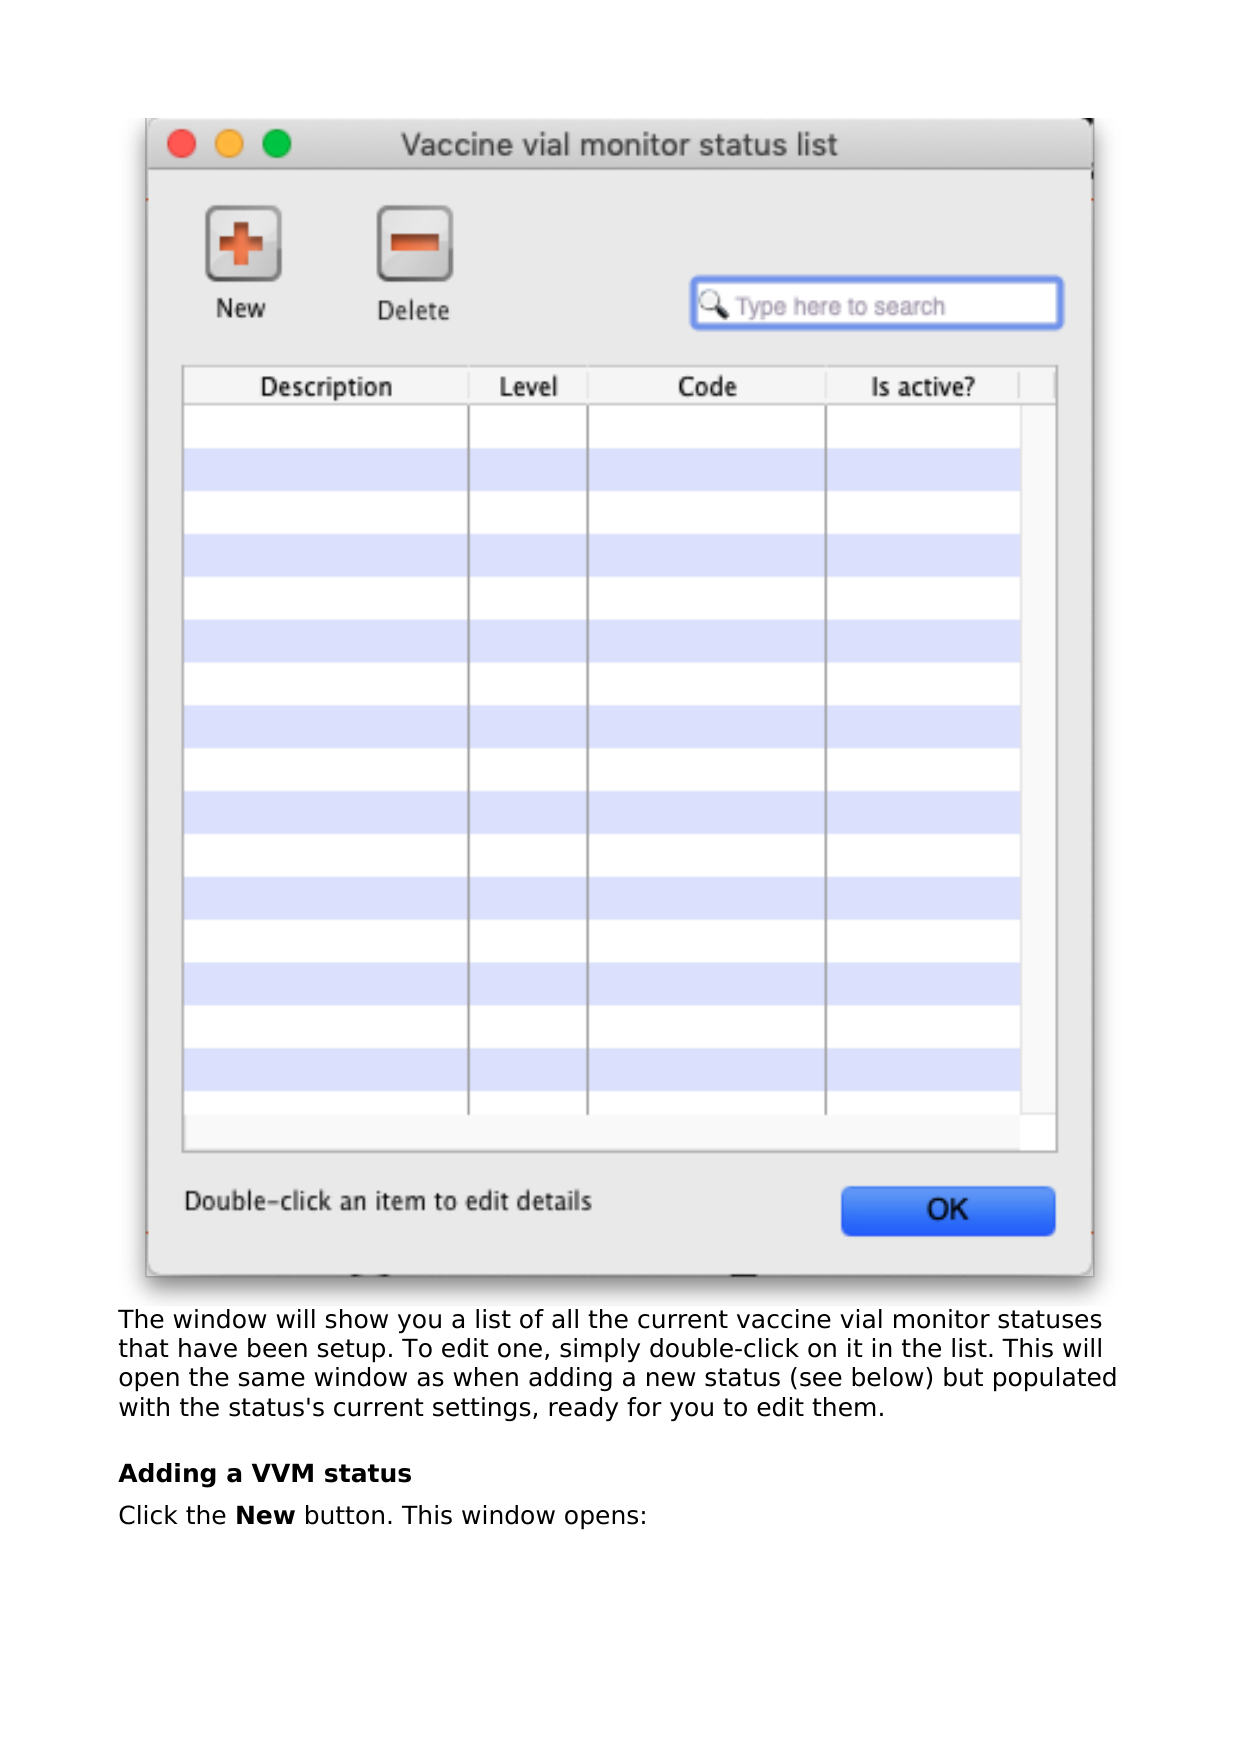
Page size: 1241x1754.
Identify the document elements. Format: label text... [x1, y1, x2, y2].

subtitle Adding a VVM status [118, 1459, 1122, 1488]
picture [118, 118, 1123, 1306]
text The window will show you a list of all the current vaccine vial monitor statuses that have been setup. To edit one, simply double-click on it in the list. This will open the same window as when adding a new status (see below) but populated with the status's current settings, ready for you to edit them. [118, 1306, 1122, 1422]
text Click the New button. This window opens: [118, 1501, 1122, 1530]
